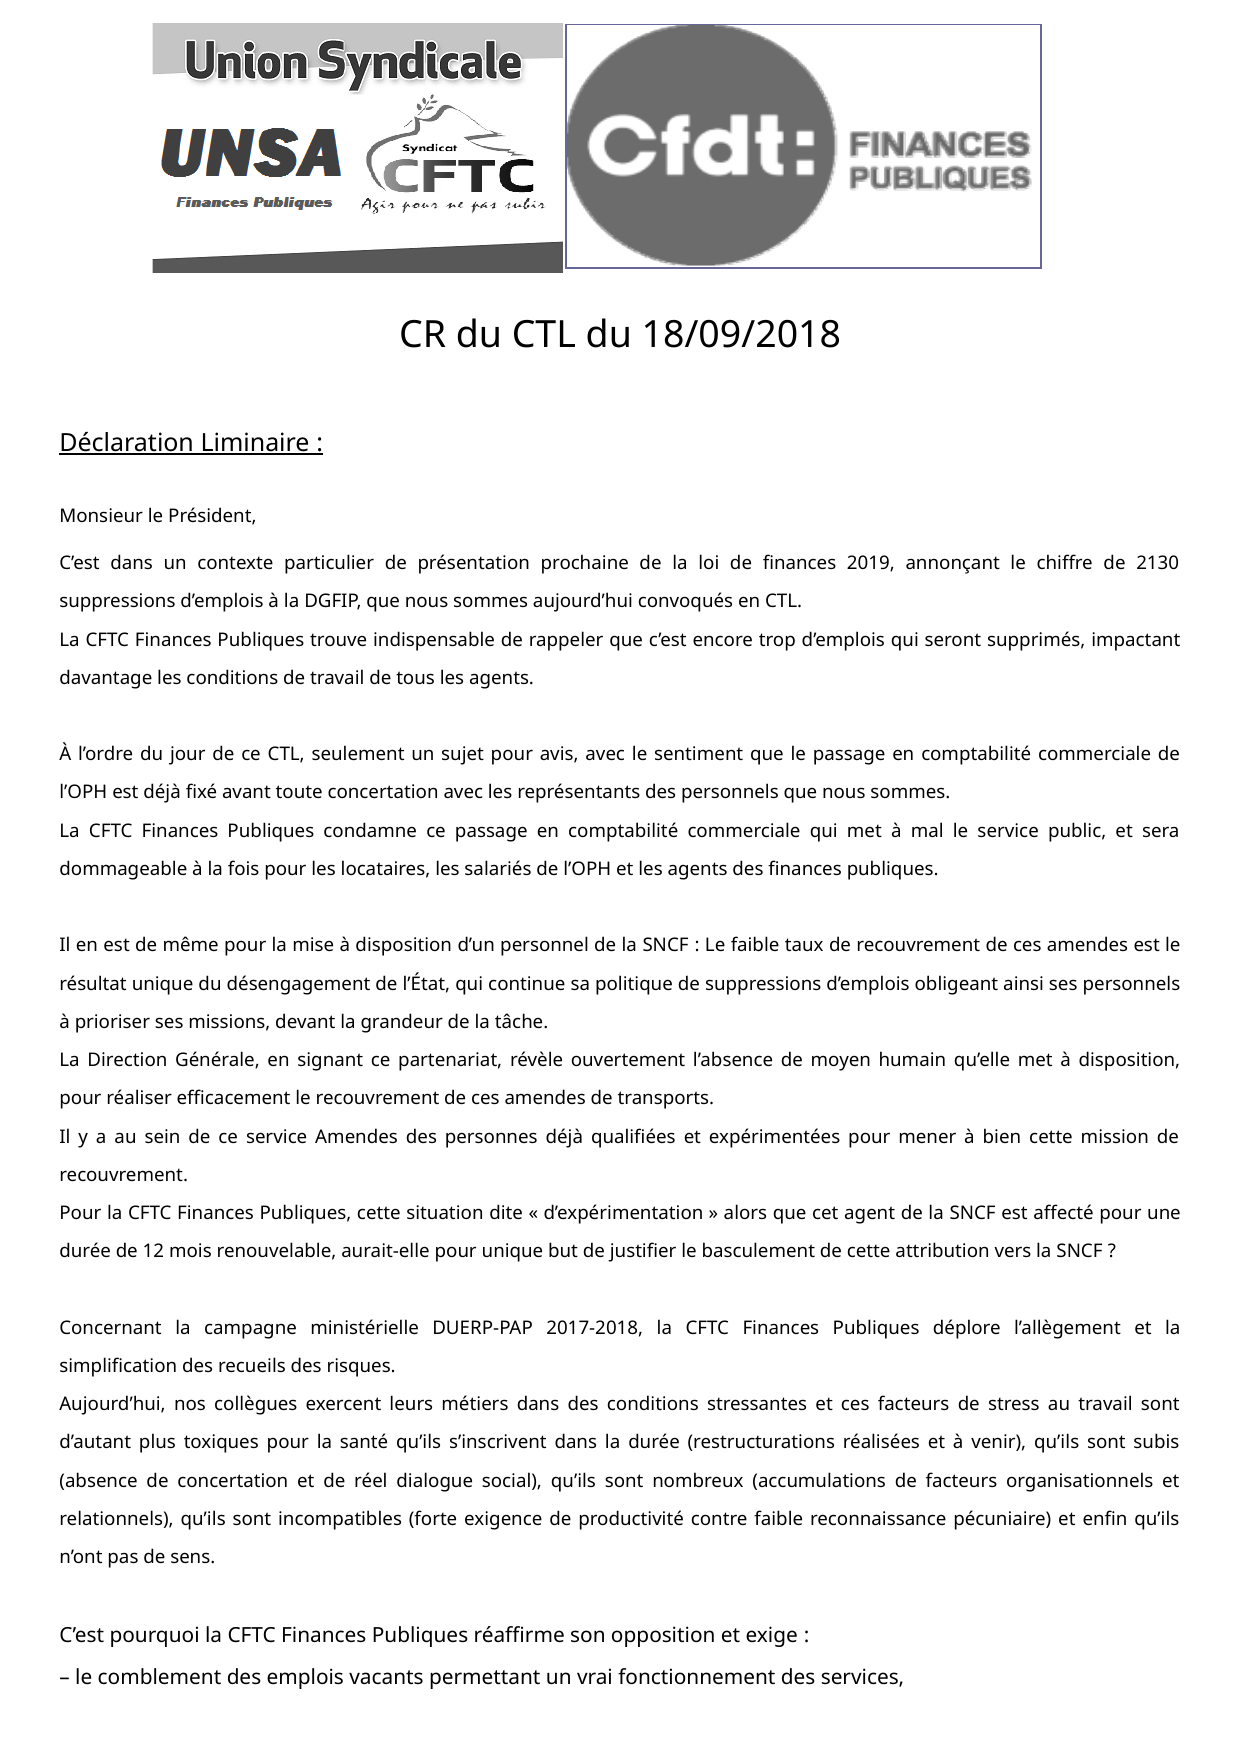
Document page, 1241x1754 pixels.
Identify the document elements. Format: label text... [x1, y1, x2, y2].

text La Direction Générale, en signant ce partenariat, révèle ouvertement l’absence de moyen humain qu’elle met à disposition, pour réaliser efficacement le recouvrement de ces amendes de transports. [59, 1046, 1181, 1110]
text Concernant la campagne ministérielle DUERP-PAP 2017-2018, la CFTC Finances Publiques déplore l’allègement et la simplification des recueils des risques. [59, 1314, 1181, 1378]
text Pour la CFTC Finances Publiques, cette situation dite « d’expérimentation » alors que cet agent de la SNCF est affecté pour une durée de 12 mois renouvelable, aurait-elle pour unique but de justifier le basculement de cette attribution vers la SNCF ? [59, 1199, 1181, 1263]
text Monsieur le Président, [59, 503, 1181, 528]
text La CFTC Finances Publiques condamne ce passage en comptabilité commerciale qui met à mal le service public, et sera dommageable à la fois pour les locataires, les salariés de l’OPH et les agents des finances publiques. [59, 817, 1181, 881]
text Aujourd’hui, nos collègues exercent leurs métiers dans des conditions stressantes et ces facteurs de stress au travail sont d’autant plus toxiques pour la santé qu’ils s’inscrivent dans la durée (restructurations réalisées et à venir), qu’ils sont subis (absence de concertation et de réel dialogue social), qu’ils sont nombreux (accumulations de facteurs organisationnels et relationnels), qu’ils sont incompatibles (forte exigence de productivité contre faible reconnaissance pécuniaire) et enfin qu’ils n’ont pas de sens. [59, 1391, 1181, 1569]
text Il en est de même pour la mise à disposition d’un personnel de la SNCF : Le faible taux de recouvrement de ces amendes est le résultat unique du désengagement de l’État, qui continue sa politique de suppressions d’emplois obligeant ainsi ses personnels à prioriser ses missions, devant la grandeur de la tâche. [59, 932, 1181, 1034]
text C’est pourquoi la CFTC Finances Publiques réaffirme son opposition et exige : [59, 1620, 1181, 1648]
text À l’ordre du jour de ce CTL, seulement un sujet pour avis, avec le sentiment que le passage en comptabilité commerciale de l’OPH est déjà fixé avant toute concertation avec les représentants des personnels que nous sommes. [59, 741, 1181, 804]
text C’est dans un contexte particulier de présentation prochaine de la loi de finances 2019, annonçant le chiffre de 2130 suppressions d’emplois à la DGFIP, que nous sommes aujourd’hui convoqués en CTL. [59, 549, 1181, 613]
text Il y a au sein de ce service Amendes des personnes déjà qualifiées et expérimentées pour mener à bien cette mission de recouvrement. [59, 1123, 1181, 1187]
text CR du CTL du 18/09/2018 [59, 308, 1181, 359]
text La CFTC Finances Publiques trouve indispensable de rappeler que c’est encore trop d’emplois qui seront supprimés, impactant davantage les conditions de travail de tous les agents. [59, 626, 1181, 690]
text Déclaration Liminaire : [59, 424, 1181, 458]
text – le comblement des emplois vacants permettant un vrai fonctionnement des services, [59, 1662, 1181, 1691]
